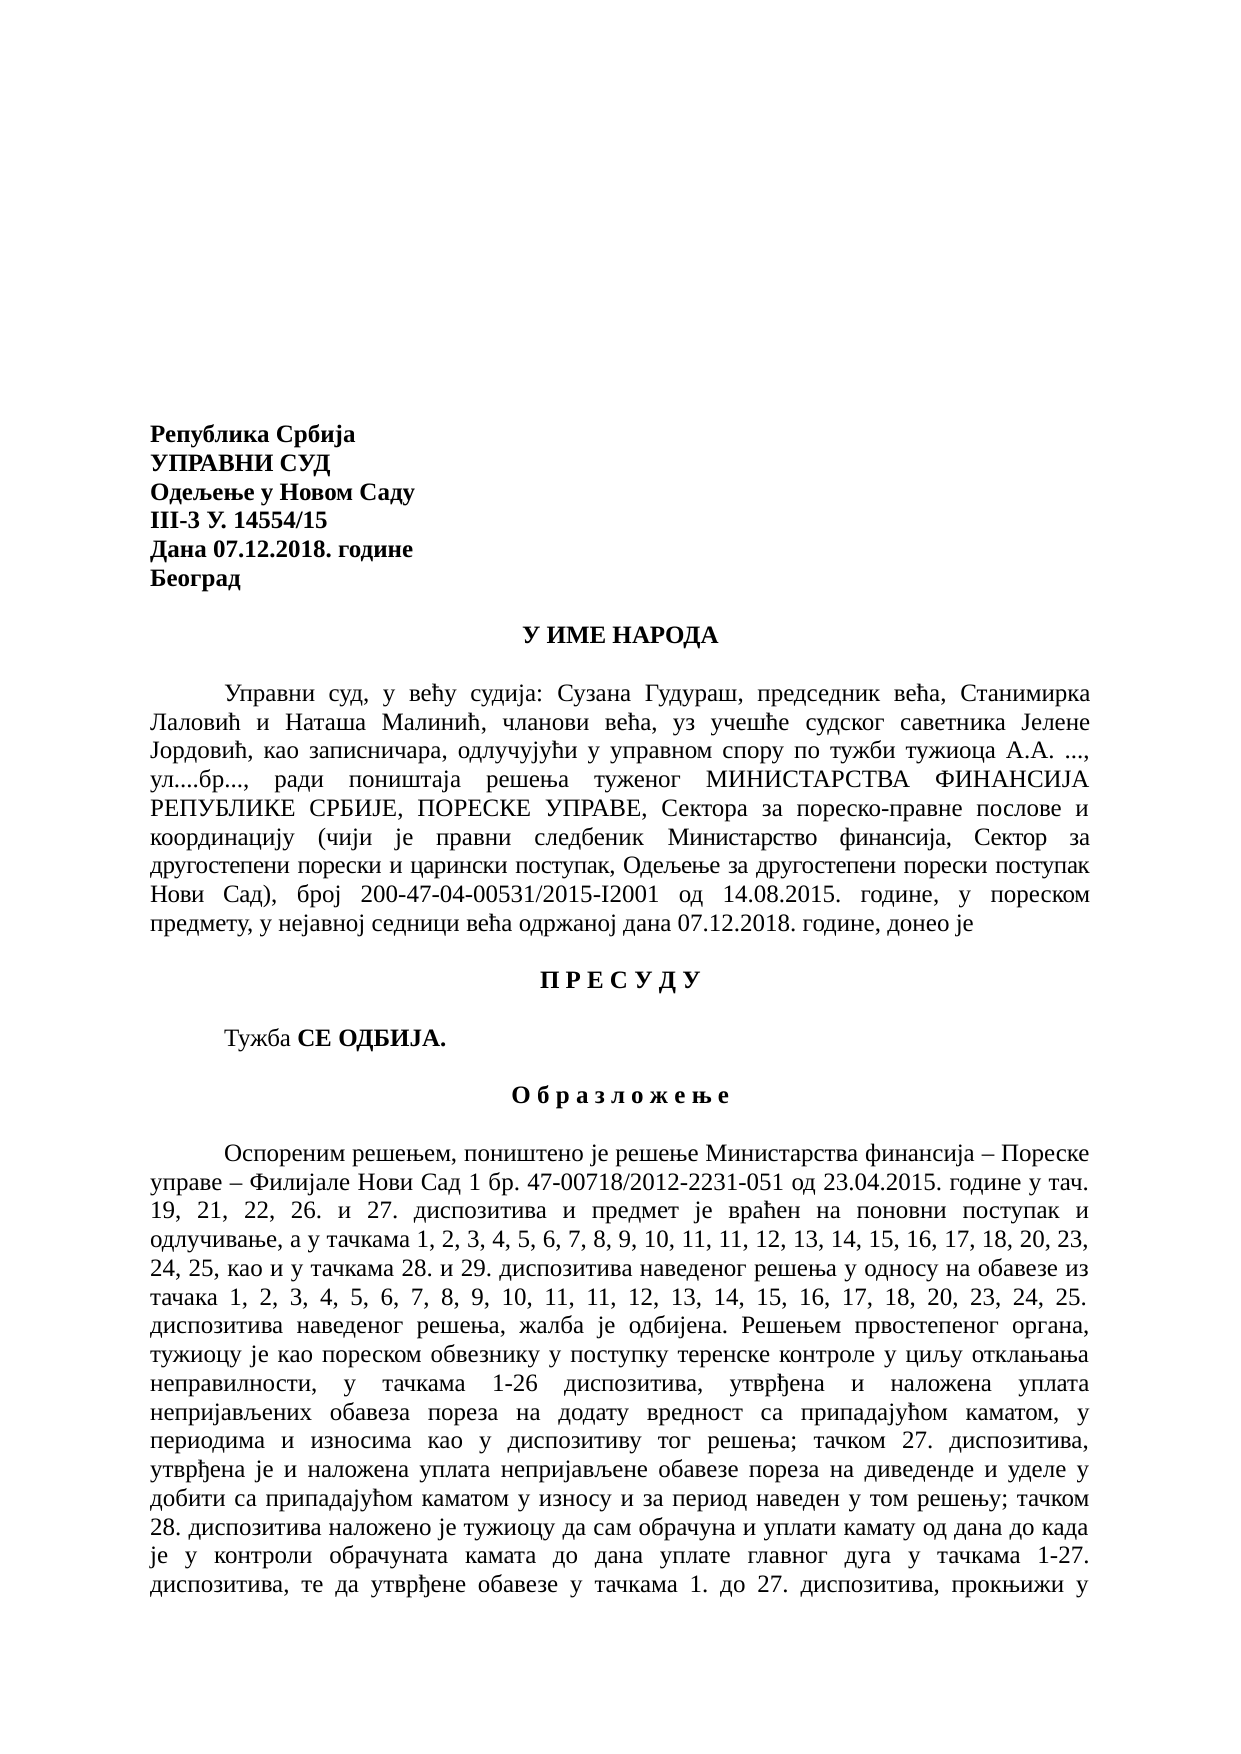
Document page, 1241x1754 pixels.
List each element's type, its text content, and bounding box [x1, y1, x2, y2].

text Република Србија [150, 419, 1090, 448]
text Београд [150, 563, 1090, 592]
text Управни суд, у већу судија: Сузана Гудураш, председник већа, Станимирка Лаловић и Наташа Малинић, чланови већа, уз учешће судског саветника Јелене Јордовић, као записничара, одлучујући у управном спору по тужби тужиоца А.А. ..., ул....бр..., ради поништаја решења туженог МИНИСТАРСТВА ФИНАНСИЈА РЕПУБЛИКЕ СРБИЈЕ, ПОРЕСКЕ УПРАВЕ, Сектора за пореско-правне послове и координацију (чији је правни следбеник Министарство финансија, Сектор за другостепени порески и царински поступак, Одељење за другостепени порески поступак Нови Сад), број 200-47-04-00531/2015-I2001 од 14.08.2015. године, у пореском предмету, у нејавној седници већа одржаној дана 07.12.2018. године, донео је [150, 678, 1090, 937]
text Дана 07.12.2018. године [150, 534, 1090, 563]
text У ИМЕ НАРОДА [150, 620, 1090, 649]
text Одељење у Новом Саду [150, 477, 1090, 505]
text О б р а з л о ж е њ е [150, 1080, 1090, 1109]
text III-3 У. 14554/15 [150, 505, 1090, 534]
text П Р Е С У Д У [150, 965, 1090, 994]
text УПРАВНИ СУД [150, 448, 1090, 477]
text Оспореним решењем, поништено је решење Министарства финансија – Пореске управе – Филијале Нови Сад 1 бр. 47-00718/2012-2231-051 од 23.04.2015. године у тач. 19, 21, 22, 26. и 27. диспозитива и предмет је враћен на поновни поступак и одлучивање, а у тачкама 1, 2, 3, 4, 5, 6, 7, 8, 9, 10, 11, 11, 12, 13, 14, 15, 16, 17, 18, 20, 23, 24, 25, као и у тачкама 28. и 29. диспозитива наведеног решења у односу на обавезе из тачака 1, 2, 3, 4, 5, 6, 7, 8, 9, 10, 11, 11, 12, 13, 14, 15, 16, 17, 18, 20, 23, 24, 25. диспозитива наведеног решења, жалба је одбијена. Решењем првостепеног органа, тужиоцу је као пореском обвезнику у поступку теренске контроле у циљу отклањања неправилности, у тачкама 1-26 диспозитива, утврђена и наложена уплата непријављених обавеза пореза на додату вредност са припадајућом каматом, у периодима и износима као у диспозитиву тог решења; тачком 27. диспозитива, утврђена је и наложена уплата непријављене обавезе пореза на диведенде и уделе у добити са припадајућом каматом у износу и за период наведен у том решењу; тачком 28. диспозитива наложено је тужиоцу да сам обрачуна и уплати камату од дана до када је у контроли обрачуната камата до дана уплате главног дуга у тачкама 1-27. диспозитива, те да утврђене обавезе у тачкама 1. до 27. диспозитива, прокњижи у [150, 1138, 1090, 1598]
text Тужба СЕ ОДБИЈА. [150, 1023, 1090, 1052]
